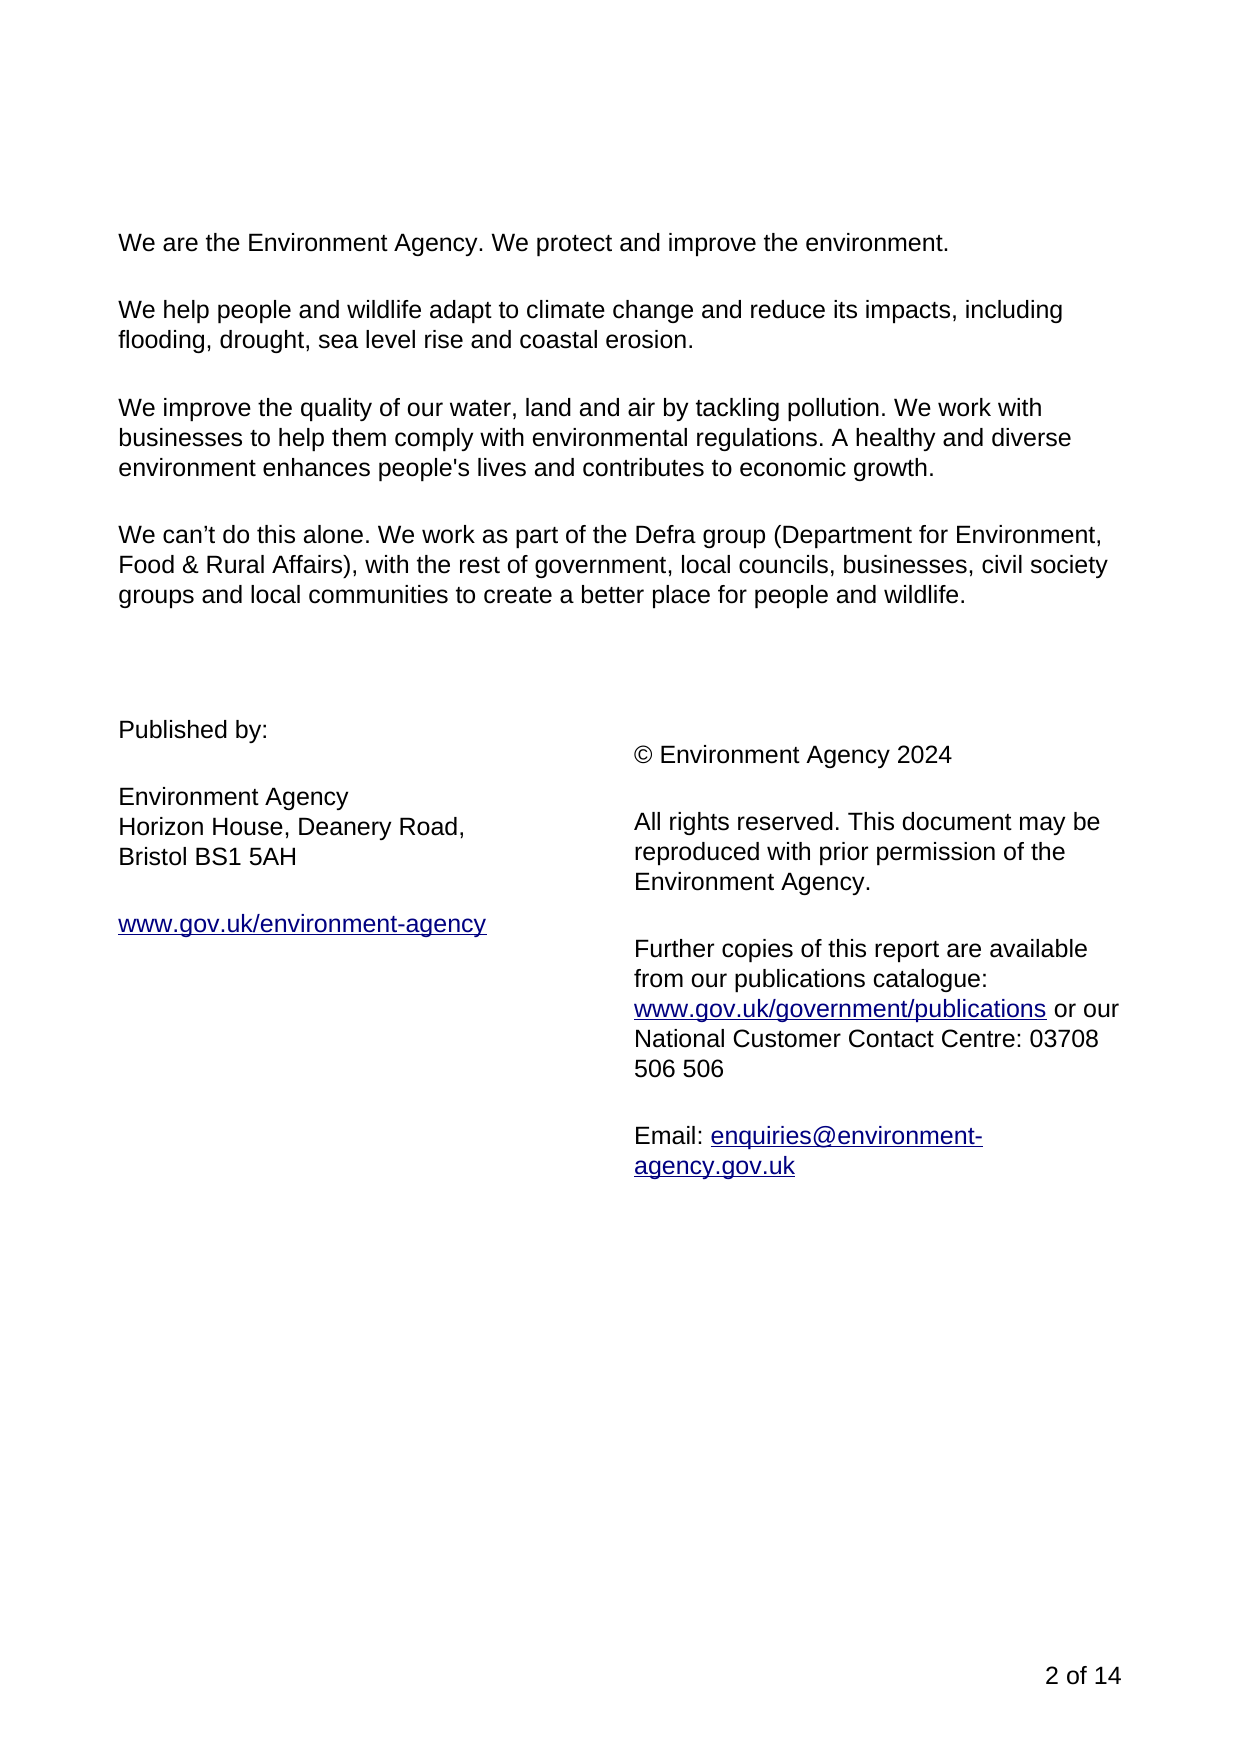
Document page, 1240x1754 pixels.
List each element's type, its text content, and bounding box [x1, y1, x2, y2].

text We are the Environment Agency. We protect and improve the environment. [118, 228, 1121, 257]
text We can’t do this alone. We work as part of the Defra group (Department for Environment, Food & Rural Affairs), with the rest of government, local councils, businesses, civil society groups and local communities to create a better place for people and wildlife. [118, 520, 1121, 608]
text All rights reserved. This document may be reproduced with prior permission of the Environment Agency. [634, 807, 1121, 896]
text © Environment Agency 2024 [634, 739, 1121, 768]
text Environment Agency Horizon House, Deanery Road, Bristol BS1 5AH [118, 782, 605, 871]
text Further copies of this report are available from our publications catalogue: www.gov.uk/government/publications or our National Customer Contact Centre: 03708 506 506 [634, 934, 1121, 1082]
text Email: enquiries@environment-agency.gov.uk [634, 1121, 1121, 1180]
text We help people and wildlife adapt to climate change and reduce its impacts, including flooding, drought, sea level rise and coastal erosion. [118, 296, 1121, 354]
text Published by: [118, 714, 605, 743]
text We improve the quality of our water, land and air by tackling pollution. We work with businesses to help them comply with environmental regulations. A healthy and diverse environment enhances people's lives and contributes to economic growth. [118, 393, 1121, 481]
text www.gov.uk/environment-agency [118, 909, 605, 938]
